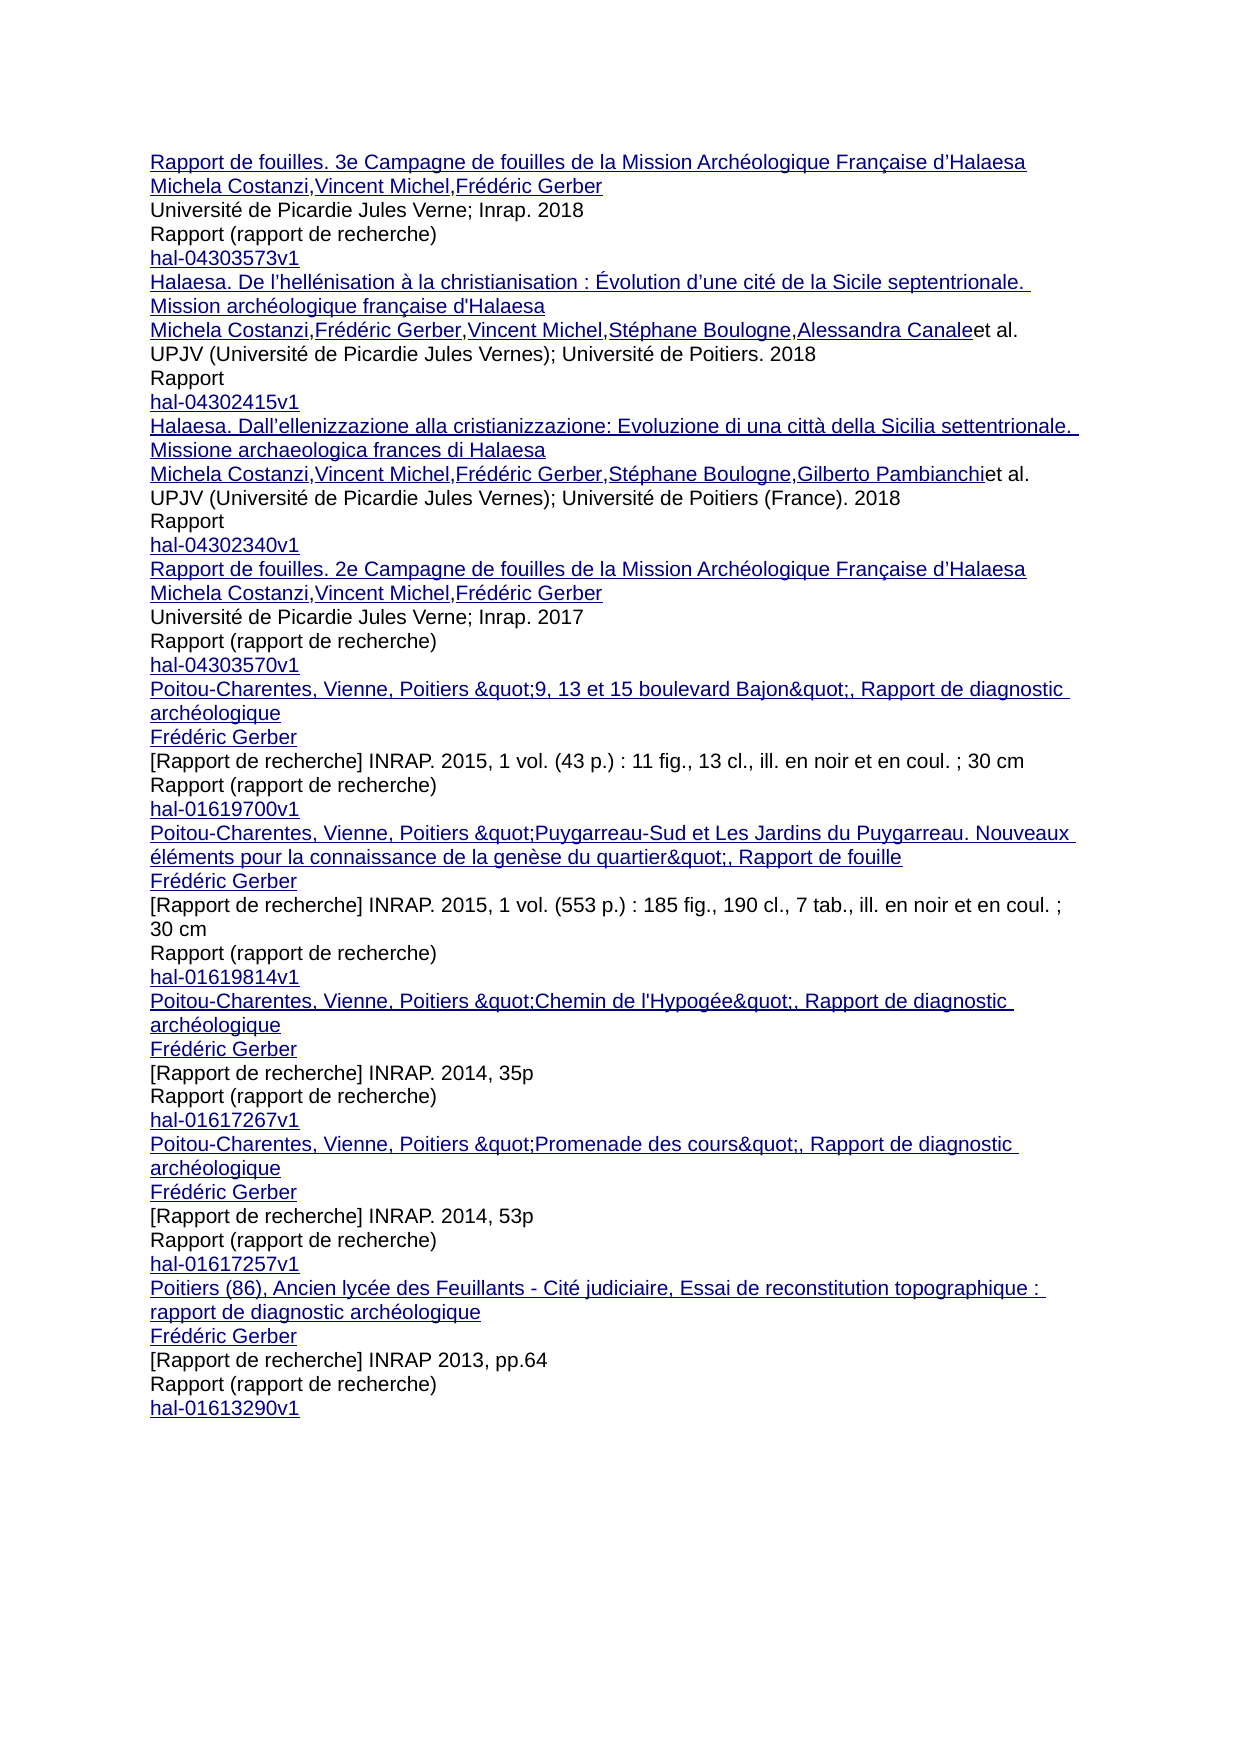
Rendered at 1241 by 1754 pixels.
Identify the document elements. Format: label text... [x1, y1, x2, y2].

table_cell Poitou-Charentes, Vienne, Poitiers &quot;Chemin de l'Hypogée&quot;, Rapport de diagnostic archéologique Frédéric Gerber [Rapport de recherche] INRAP. 2014, 35p Rapport (rapport de recherche) hal-01617267v1 [150, 989, 1090, 1132]
table_cell Halaesa. Dall’ellenizzazione alla cristianizzazione: Evoluzione di una città della Sicilia settentrionale. Missione archaeologica frances di Halaesa Michela Costanzi,Vincent Michel,Frédéric Gerber,Stéphane Boulogne,Gilberto Pambianchiet al. UPJV (Université de Picardie Jules Vernes); Université de Poitiers (France). 2018 Rapport hal-04302340v1 [150, 414, 1090, 557]
table_cell Rapport de fouilles. 2e Campagne de fouilles de la Mission Archéologique Française d’Halaesa Michela Costanzi,Vincent Michel,Frédéric Gerber Université de Picardie Jules Verne; Inrap. 2017 Rapport (rapport de recherche) hal-04303570v1 [150, 557, 1090, 677]
table_cell Poitou-Charentes, Vienne, Poitiers &quot;9, 13 et 15 boulevard Bajon&quot;, Rapport de diagnostic archéologique Frédéric Gerber [Rapport de recherche] INRAP. 2015, 1 vol. (43 p.) : 11 fig., 13 cl., ill. en noir et en coul. ; 30 cm Rapport (rapport de recherche) hal-01619700v1 [150, 677, 1090, 821]
table_cell Poitou-Charentes, Vienne, Poitiers &quot;Puygarreau-Sud et Les Jardins du Puygarreau. Nouveaux éléments pour la connaissance de la genèse du quartier&quot;, Rapport de fouille Frédéric Gerber [Rapport de recherche] INRAP. 2015, 1 vol. (553 p.) : 185 fig., 190 cl., 7 tab., ill. en noir et en coul. ; 30 cm Rapport (rapport de recherche) hal-01619814v1 [150, 821, 1090, 988]
table_cell Poitiers (86), Ancien lycée des Feuillants - Cité judiciaire, Essai de reconstitution topographique : rapport de diagnostic archéologique Frédéric Gerber [Rapport de recherche] INRAP 2013, pp.64 Rapport (rapport de recherche) hal-01613290v1 [150, 1276, 1090, 1420]
table_cell Rapport de fouilles. 3e Campagne de fouilles de la Mission Archéologique Française d’Halaesa Michela Costanzi,Vincent Michel,Frédéric Gerber Université de Picardie Jules Verne; Inrap. 2018 Rapport (rapport de recherche) hal-04303573v1 [150, 150, 1090, 270]
table_cell Poitou-Charentes, Vienne, Poitiers &quot;Promenade des cours&quot;, Rapport de diagnostic archéologique Frédéric Gerber [Rapport de recherche] INRAP. 2014, 53p Rapport (rapport de recherche) hal-01617257v1 [150, 1132, 1090, 1276]
table_cell Halaesa. De l’hellénisation à la christianisation : Évolution d’une cité de la Sicile septentrionale. Mission archéologique française d'Halaesa Michela Costanzi,Frédéric Gerber,Vincent Michel,Stéphane Boulogne,Alessandra Canaleet al. UPJV (Université de Picardie Jules Vernes); Université de Poitiers. 2018 Rapport hal-04302415v1 [150, 270, 1090, 413]
